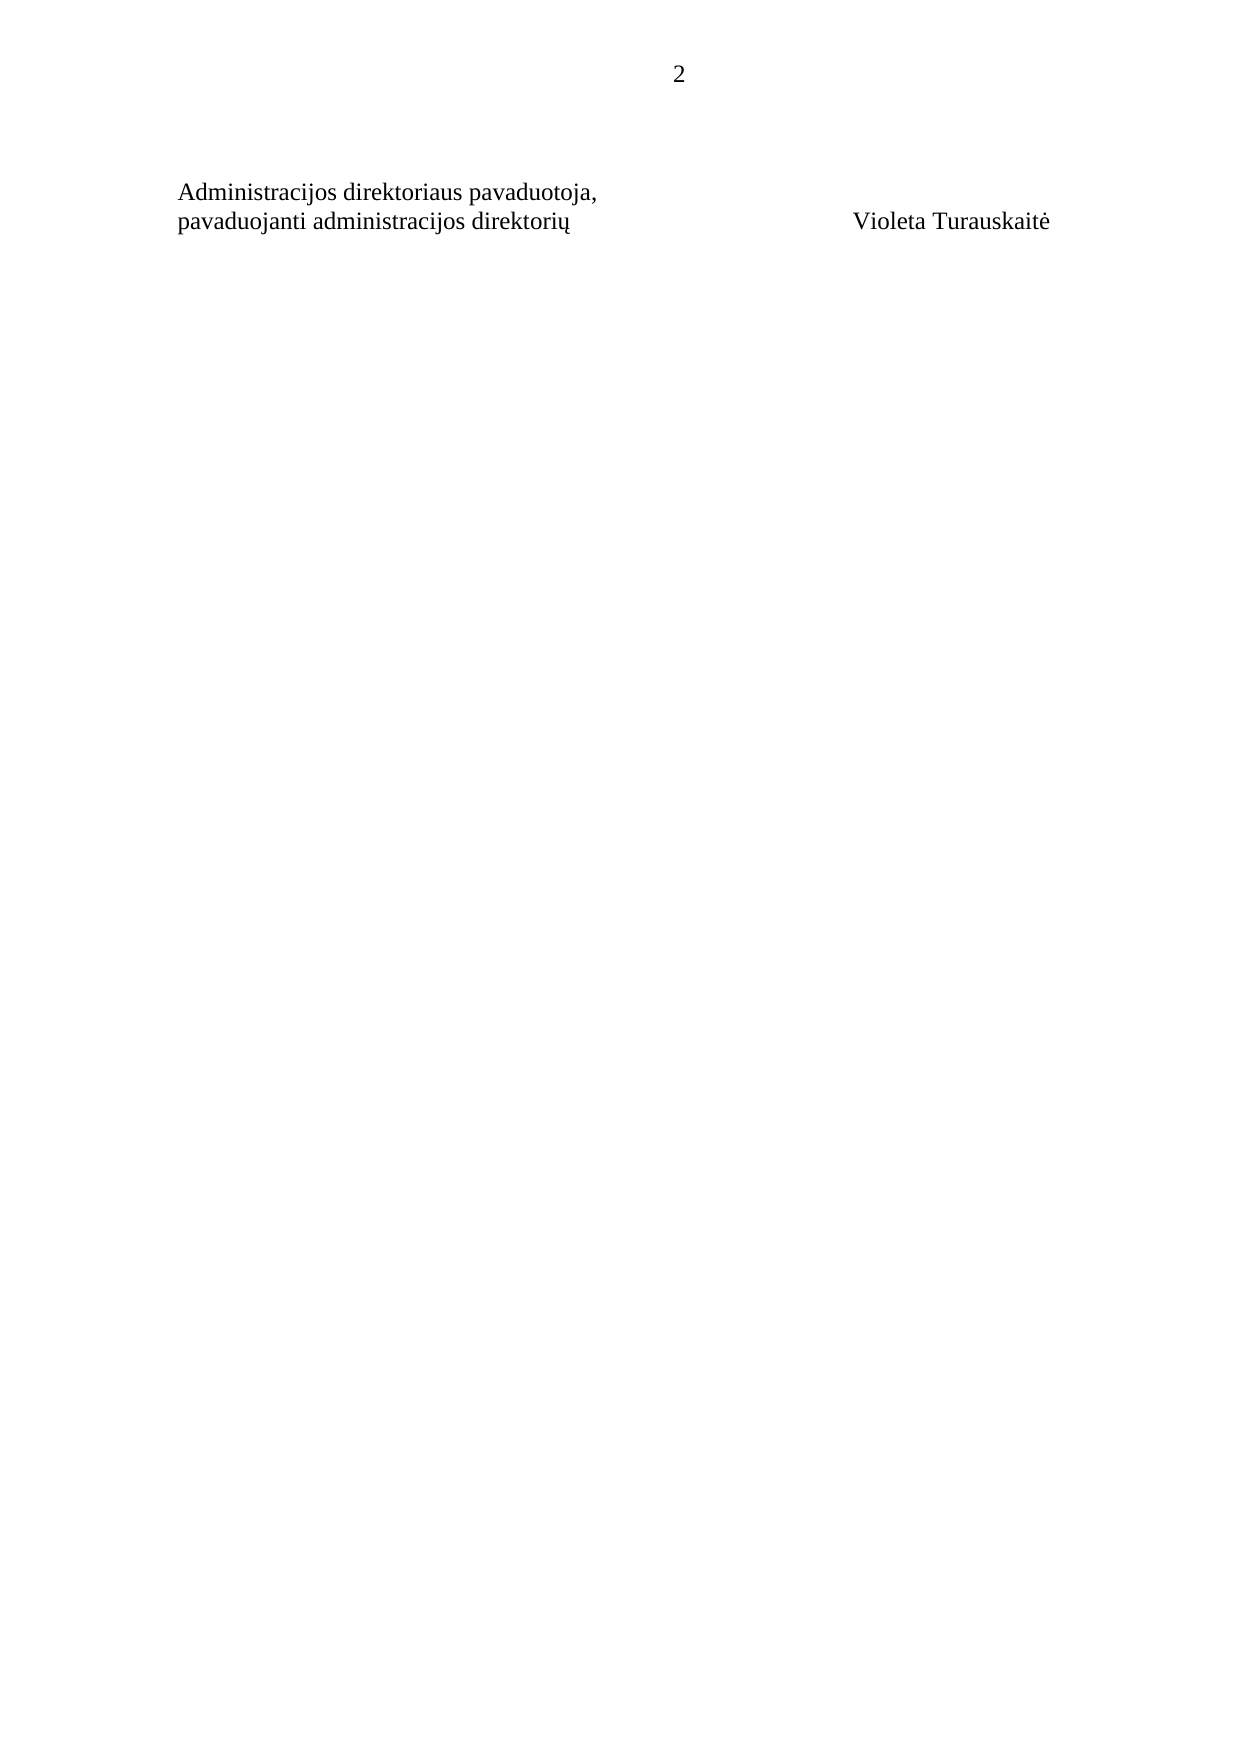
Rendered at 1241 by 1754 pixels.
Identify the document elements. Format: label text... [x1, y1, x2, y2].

text Administracijos direktoriaus pavaduotoja, [177, 177, 1181, 206]
text pavaduojanti administracijos direktorių Violeta Turauskaitė [177, 206, 1181, 235]
